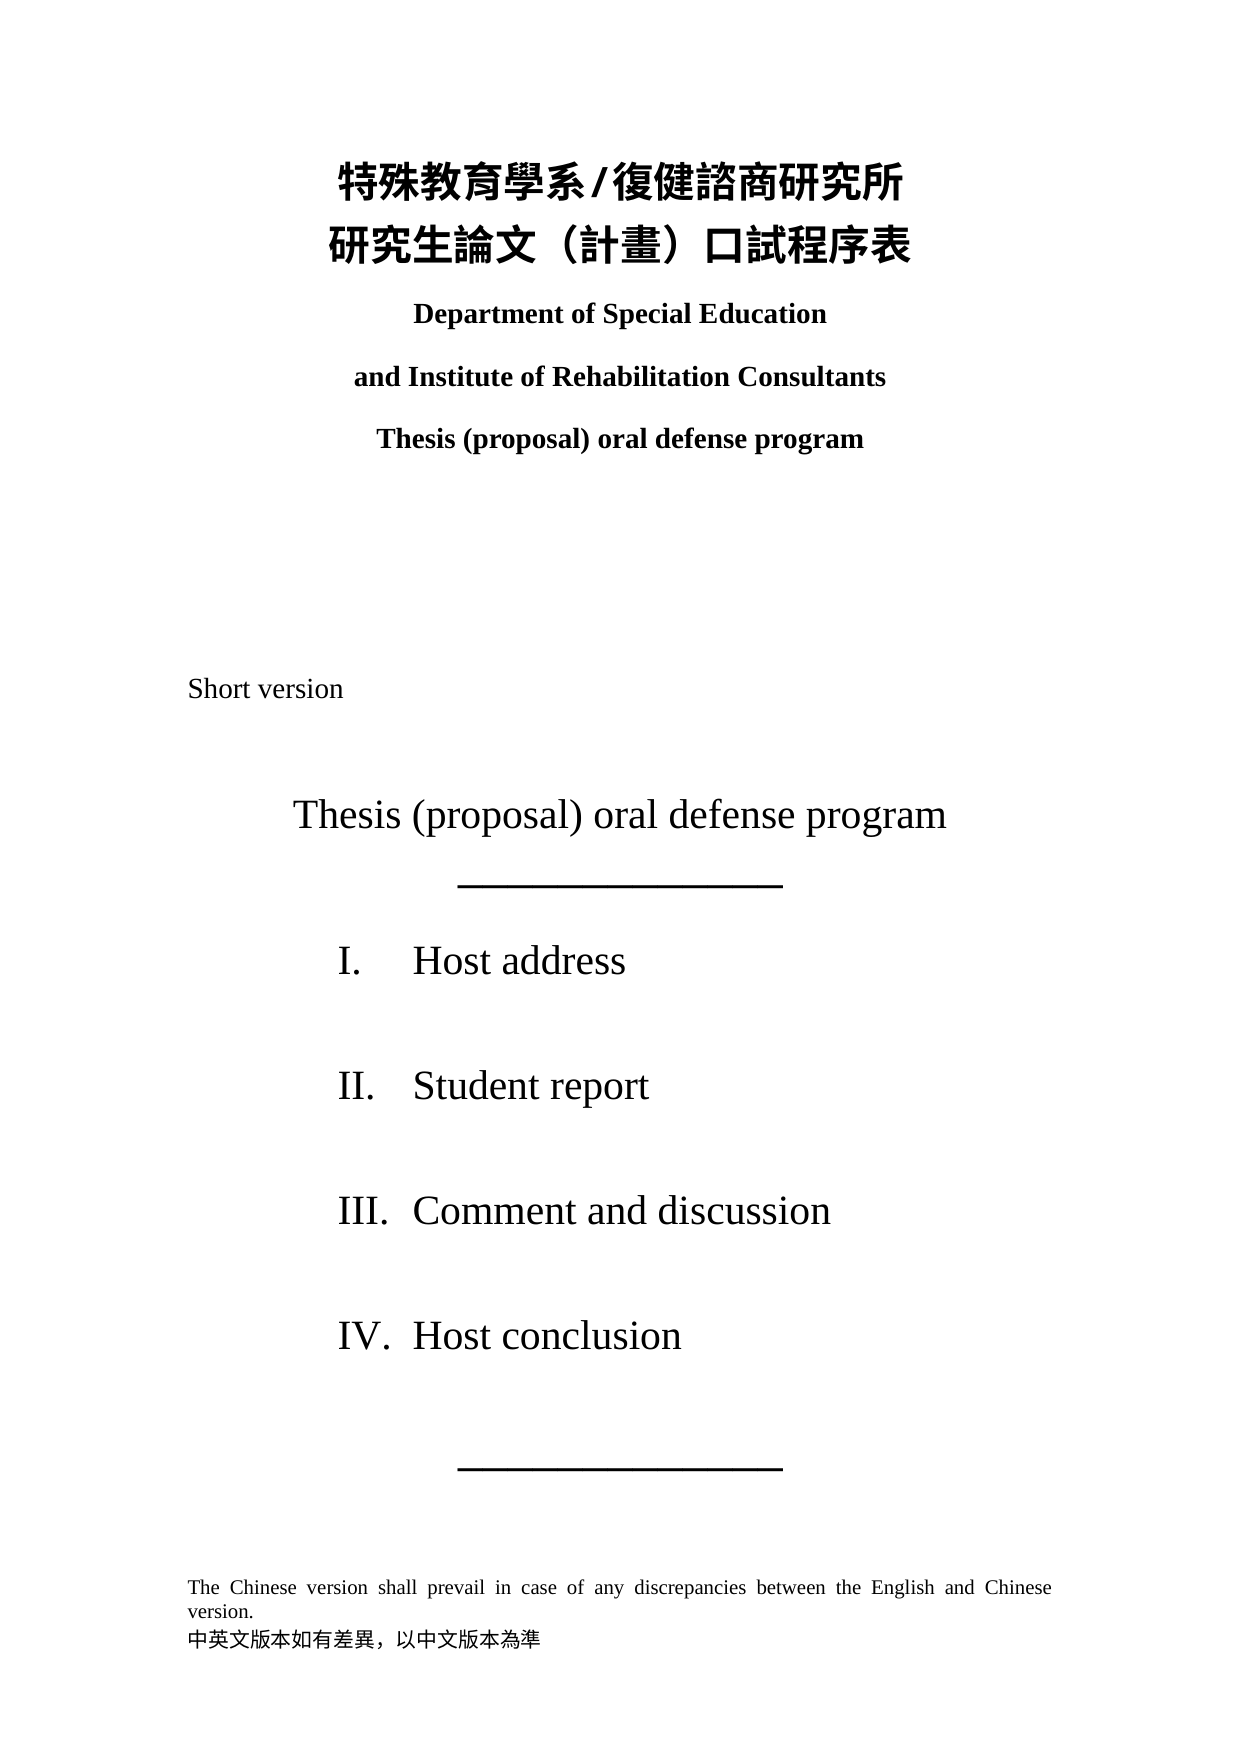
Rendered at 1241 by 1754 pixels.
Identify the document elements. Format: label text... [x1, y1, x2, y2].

text ───────────── [187, 1428, 1053, 1490]
list Student report [337, 1042, 1053, 1105]
text ───────────── [187, 844, 1053, 907]
subtitle 研究生論文（計畫）口試程序表 [187, 200, 1053, 263]
list Comment and discussion [337, 1167, 1053, 1230]
text Short version [187, 647, 1053, 709]
text Thesis (proposal) oral defense program [187, 397, 1053, 459]
text and Institute of Rehabilitation Consultants [187, 334, 1053, 397]
text 特殊教育學系/復健諮商研究所 [187, 138, 1053, 200]
list Host conclusion [337, 1292, 1053, 1355]
text Thesis (proposal) oral defense program [187, 772, 1053, 834]
text Department of Special Education [187, 272, 1053, 334]
list Host address [337, 917, 1053, 980]
